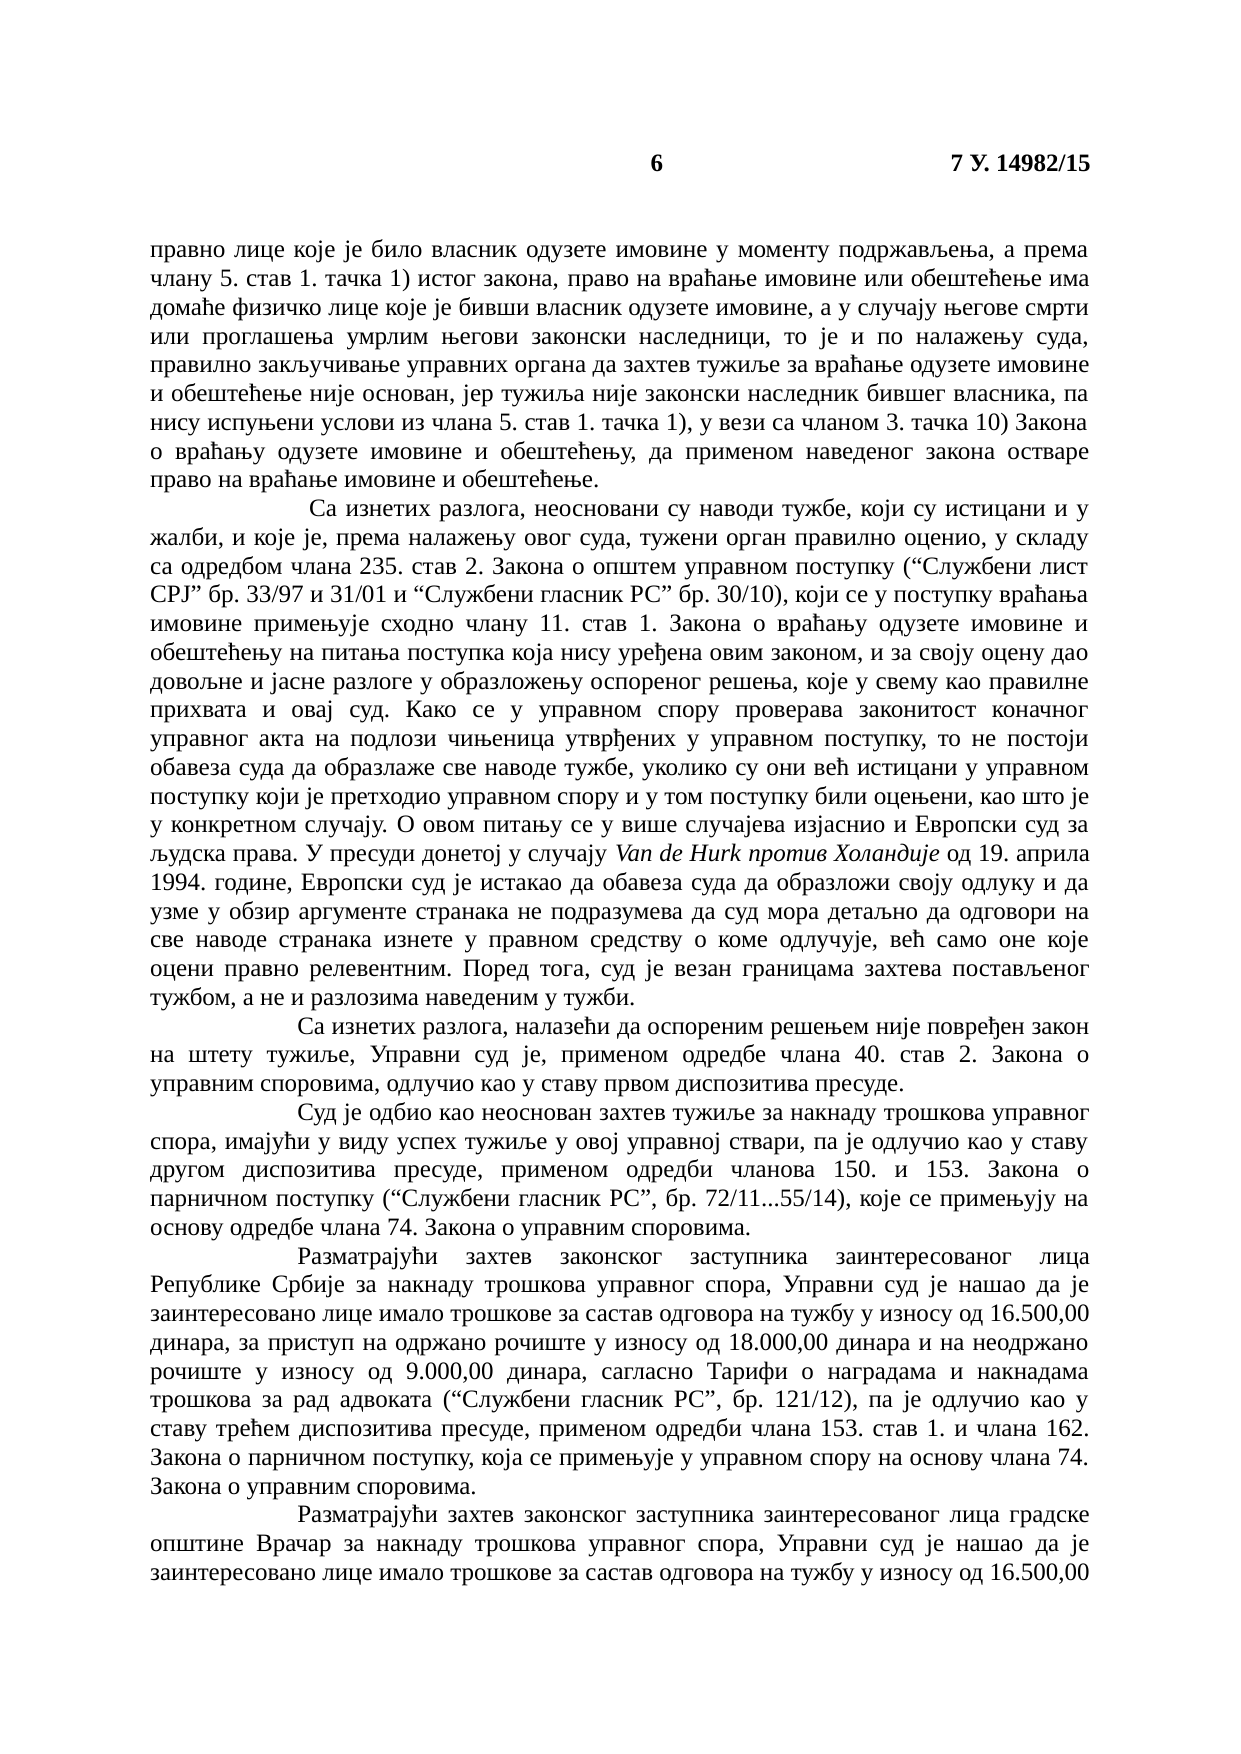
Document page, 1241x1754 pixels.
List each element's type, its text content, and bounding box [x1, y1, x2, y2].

text Суд је одбио као неоснован захтев тужиље за накнаду трошкова управног спора, имајући у виду успех тужиље у овој управној ствари, па је одлучио као у ставу другом диспозитива пресуде, применом одредби чланова 150. и 153. Закона о парничном поступку (“Службени гласник РС”, бр. 72/11...55/14), које се примењују на основу одредбе члана 74. Закона о управним споровима. [150, 1097, 1090, 1241]
text Разматрајући захтев законског заступника заинтересованог лица Републике Србије за накнаду трошкова управног спора, Управни суд је нашао да је заинтересовано лице имало трошкове за састав одговора на тужбу у износу од 16.500,00 динара, за приступ на одржано рочиште у износу од 18.000,00 динара и на неодржано рочиште у износу од 9.000,00 динара, сагласно Тарифи о наградама и накнадама трошкова за рад адвоката (“Службени гласник РС”, бр. 121/12), па је одлучио као у ставу трећем диспозитива пресуде, применом одредби члана 153. став 1. и члана 162. Закона о парничном поступку, која се примењује у управном спору на основу члана 74. Закона о управним споровима. [150, 1241, 1090, 1499]
text Разматрајући захтев законског заступника заинтересованог лица градске општине Врачар за накнаду трошкова управног спора, Управни суд је нашао да је заинтересовано лице имало трошкове за састав одговора на тужбу у износу од 16.500,00 [150, 1499, 1090, 1586]
text Са изнетих разлога, налазећи да оспореним решењем није повређен закон на штету тужиље, Управни суд је, применом одредбе члана 40. став 2. Закона о управним споровима, одлучио као у ставу првом диспозитива пресуде. [150, 1011, 1090, 1097]
text Са изнетих разлога, неосновани су наводи тужбе, који су истицани и у жалби, и које је, према налажењу овог суда, тужени орган правилно оценио, у складу са одредбом члана 235. став 2. Закона о општем управном поступку (“Службени лист СРЈ” бр. 33/97 и 31/01 и “Службени гласник РС” бр. 30/10), који се у поступку враћања имовине примењује сходно члану 11. став 1. Закона о враћању одузете имовине и обештећењу на питања поступка која нису уређена овим законом, и за своју оцену дао довољне и јасне разлоге у образложењу оспореног решења, које у свему као правилне прихвата и овај суд. Како се у управном спору проверава законитост коначног управног акта на подлози чињеница утврђених у управном поступку, то не постоји обавеза суда да образлаже све наводе тужбе, уколико су они већ истицани у управном поступку који је претходио управном спору и у том поступку били оцењени, као што је у конкретном случају. О овом питању се у више случајева изјаснио и Европски суд за људска права. У пресуди донетој у случају Van de Hurk против Холандије од 19. априла 1994. године, Европски суд је истакао да обавеза суда да образложи своју одлуку и да узме у обзир аргументе странака не подразумева да суд мора детаљно да одговори на све наводе странака изнете у правном средству о коме одлучује, већ само оне које оцени правно релевентним. Поред тога, суд је везан границама захтева постављеног тужбом, а не и разлозима наведеним у тужби. [150, 493, 1090, 1011]
text правно лице које је било власник одузете имовине у моменту подржављења, а према члану 5. став 1. тачка 1) истог закона, право на враћање имовине или обештећење има домаће физичко лице које је бивши власник одузете имовине, а у случају његове смрти или проглашења умрлим његови законски наследници, то је и по налажењу суда, правилно закључивање управних органа да захтев тужиље за враћање одузете имовине и обештећење није основан, јер тужиља није законски наследник бившег власника, па нису испуњени услови из члана 5. став 1. тачка 1), у вези са чланом 3. тачка 10) Закона о враћању одузете имовине и обештећењу, да применом наведеног закона остваре право на враћање имовине и обештећење. [150, 234, 1090, 493]
